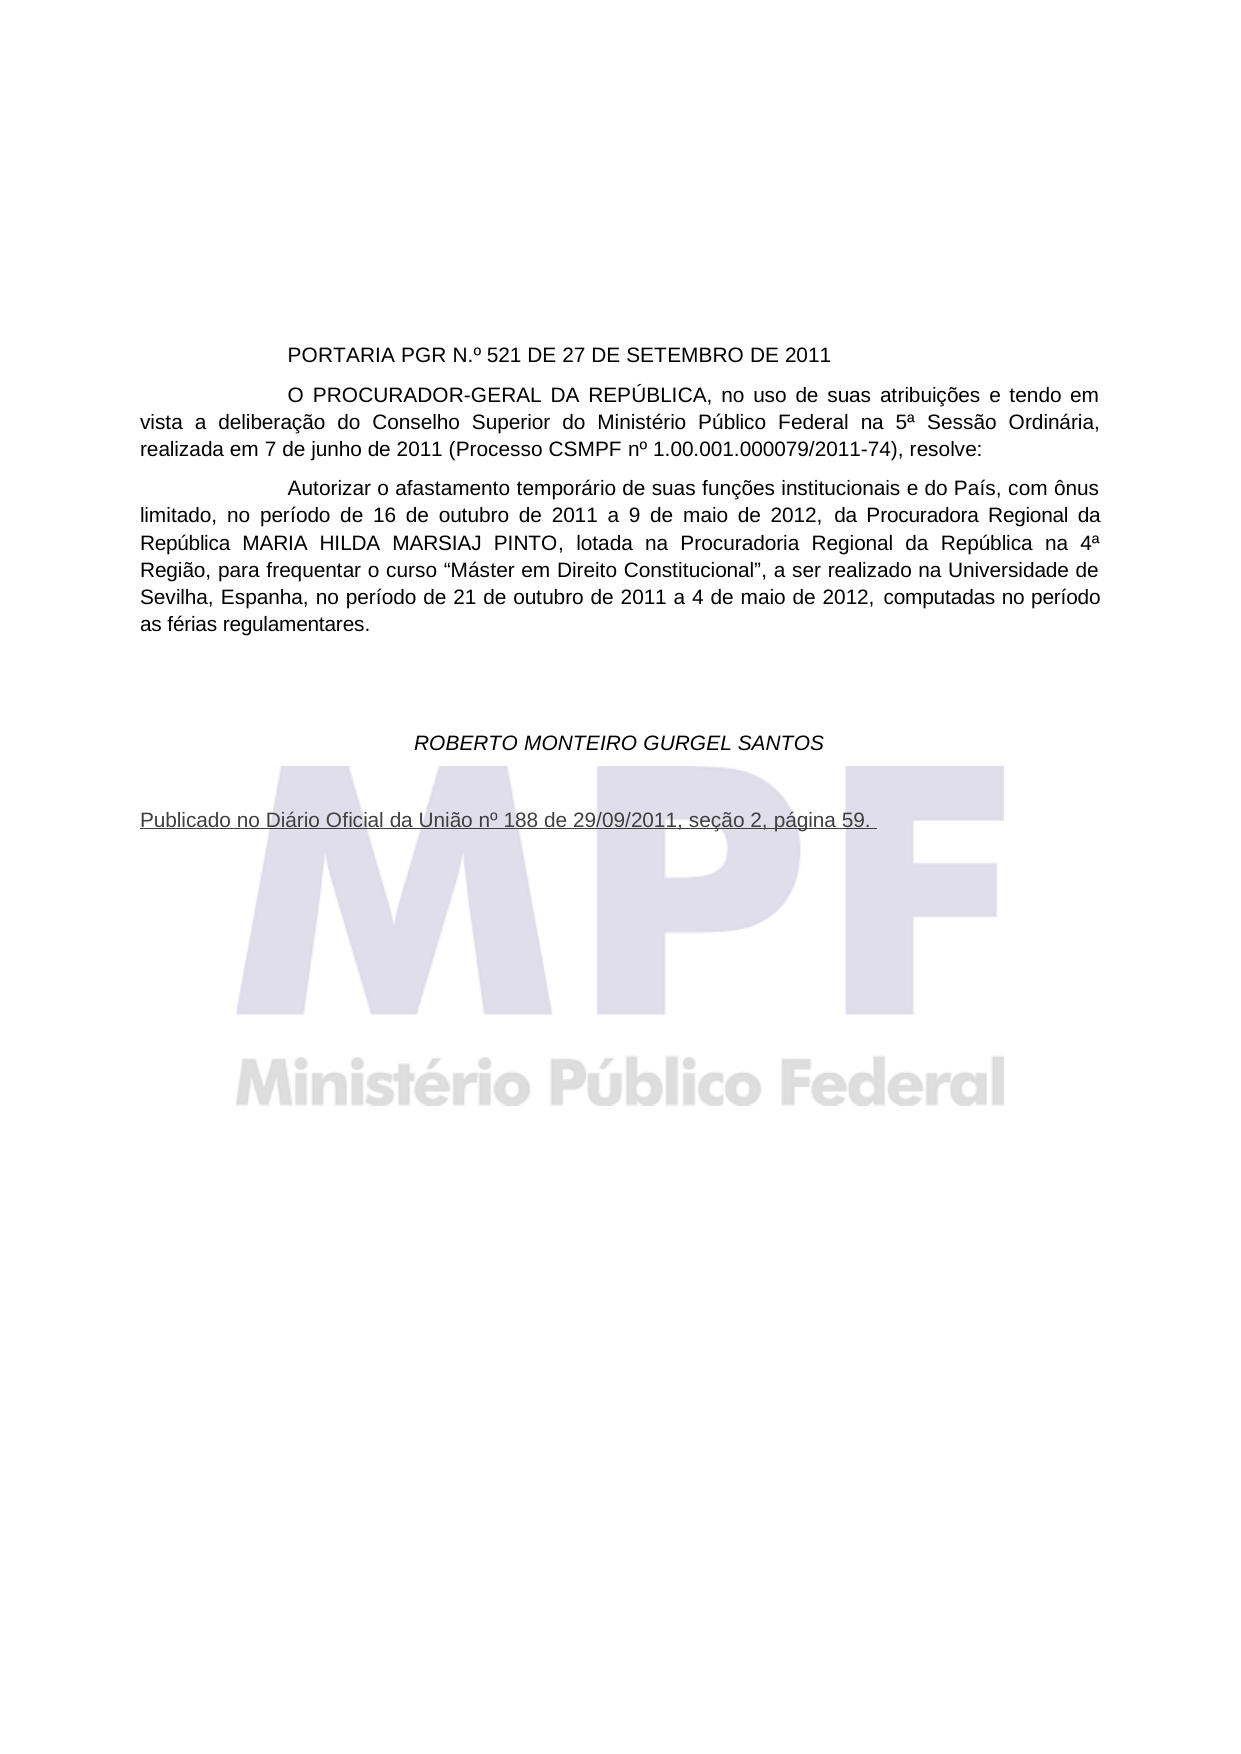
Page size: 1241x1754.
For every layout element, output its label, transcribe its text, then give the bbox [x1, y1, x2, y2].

text Autorizar o afastamento temporário de suas funções institucionais e do País, com ônus limitado, no período de 16 de outubro de 2011 a 9 de maio de 2012, da Procuradora Regional da República MARIA HILDA MARSIAJ PINTO, lotada na Procuradoria Regional da República na 4ª Região, para frequentar o curso “Máster em Direito Constitucional”, a ser realizado na Universidade de Sevilha, Espanha, no período de 21 de outubro de 2011 a 4 de maio de 2012, computadas no período as férias regulamentares. [140, 474, 1101, 637]
picture [236, 832, 1004, 1106]
text O PROCURADOR-GERAL DA REPÚBLICA, no uso de suas atribuições e tendo em vista a deliberação do Conselho Superior do Ministério Público Federal na 5ª Sessão Ordinária, realizada em 7 de junho de 2011 (Processo CSMPF nº 1.00.001.000079/2011-74), resolve: [140, 380, 1101, 462]
text Publicado no Diário Oficial da União nº 188 de 29/09/2011, seção 2, página 59. [140, 807, 1101, 832]
text PORTARIA PGR N.º 521 DE 27 DE SETEMBRO DE 2011 [140, 341, 1101, 368]
text ROBERTO MONTEIRO GURGEL SANTOS [140, 728, 1101, 755]
picture [236, 766, 1004, 807]
